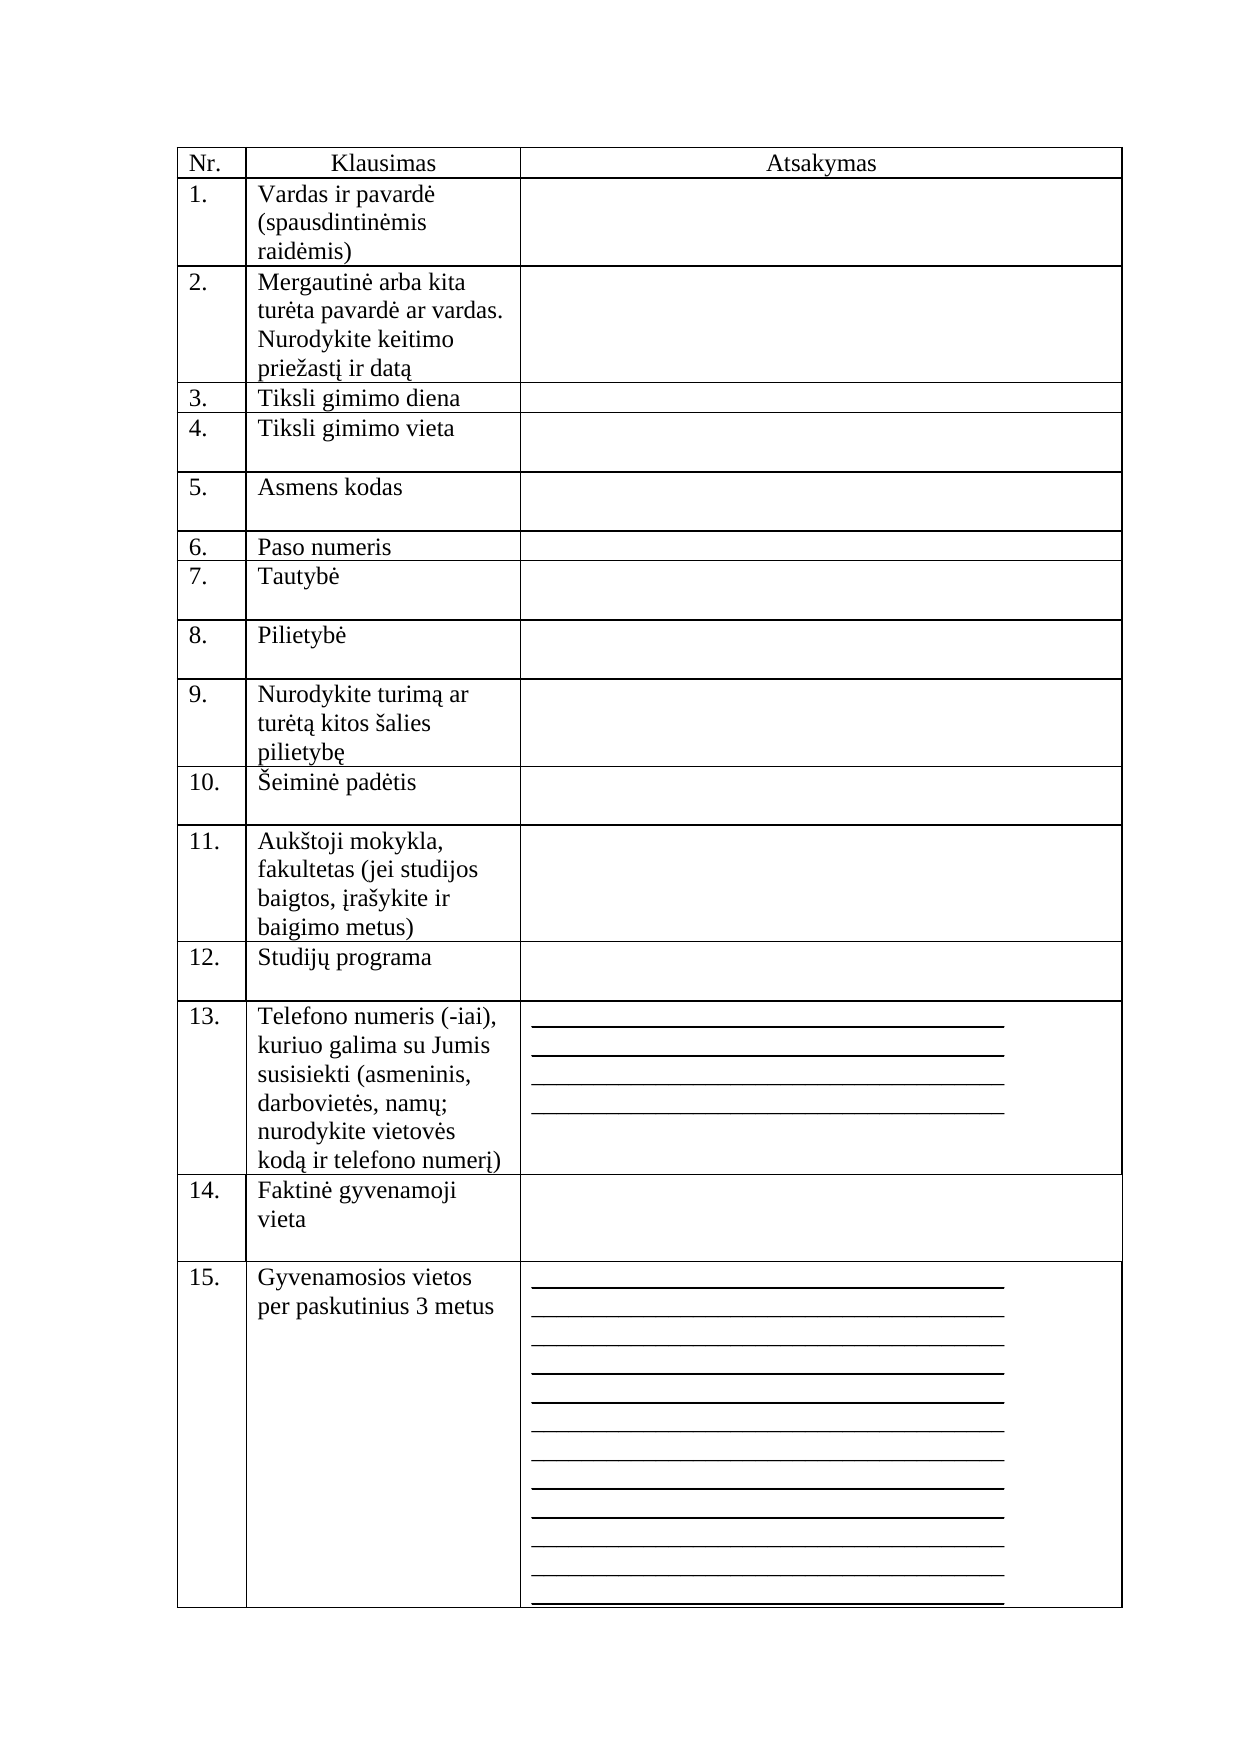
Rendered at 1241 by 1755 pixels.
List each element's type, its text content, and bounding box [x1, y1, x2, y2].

table_header Nr. [178, 148, 245, 177]
table_cell Telefono numeris (-iai), kuriuo galima su Jumis susisiekti (asmeninis, darbovietės, namų; nurodykite vietovės kodą ir telefono numerį) [247, 1002, 520, 1174]
table_header Atsakymas [521, 148, 1121, 177]
table_cell [521, 383, 1121, 412]
table_cell Tiksli gimimo vieta [247, 413, 520, 471]
table_cell [521, 1175, 1122, 1261]
table_cell 6. [178, 532, 245, 560]
table_cell Aukštoji mokykla, fakultetas (jei studijos baigtos, įrašykite ir baigimo metus) [247, 826, 520, 941]
table_cell 1. [178, 179, 245, 265]
table_cell [521, 267, 1121, 382]
table_cell 9. [178, 680, 245, 766]
table_cell [521, 680, 1121, 766]
table_cell [521, 473, 1121, 530]
table_cell 7. [178, 561, 245, 619]
table_cell 13. [178, 1002, 246, 1174]
table_cell 10. [178, 767, 245, 824]
table_cell Studijų programa [247, 942, 520, 1000]
table_cell 12. [178, 942, 245, 1000]
table_cell 11. [178, 826, 245, 941]
table_cell [521, 826, 1121, 941]
table_cell Tautybė [247, 561, 520, 619]
table_cell [521, 1002, 1121, 1174]
table_cell 2. [178, 267, 245, 382]
table_cell [521, 1262, 1121, 1607]
table_cell Gyvenamosios vietos per paskutinius 3 metus [247, 1262, 520, 1607]
table_cell Vardas ir pavardė (spausdintinėmis raidėmis) [247, 179, 520, 265]
table_cell [521, 561, 1121, 619]
table_cell 5. [178, 473, 245, 530]
table_cell 15. [178, 1262, 246, 1607]
table_cell Asmens kodas [247, 473, 520, 530]
table_cell Pilietybė [247, 621, 520, 678]
table_cell [521, 413, 1121, 471]
table_cell [521, 942, 1121, 1000]
table_cell 8. [178, 621, 245, 678]
table_cell [521, 767, 1121, 824]
table_cell Paso numeris [247, 532, 520, 560]
table_cell 14. [178, 1175, 245, 1261]
table_cell 4. [178, 413, 245, 471]
table_cell Šeiminė padėtis [247, 767, 520, 824]
table_cell [521, 621, 1121, 678]
table_cell Faktinė gyvenamoji vieta [247, 1175, 520, 1261]
table_cell Nurodykite turimą ar turėtą kitos šalies pilietybę [247, 680, 520, 766]
table_cell [521, 532, 1121, 560]
table_cell 3. [178, 383, 245, 412]
table_cell [521, 179, 1121, 265]
table_cell Mergautinė arba kita turėta pavardė ar vardas. Nurodykite keitimo priežastį ir datą [247, 267, 520, 382]
table_cell Tiksli gimimo diena [247, 383, 520, 412]
table_header Klausimas [247, 148, 520, 177]
